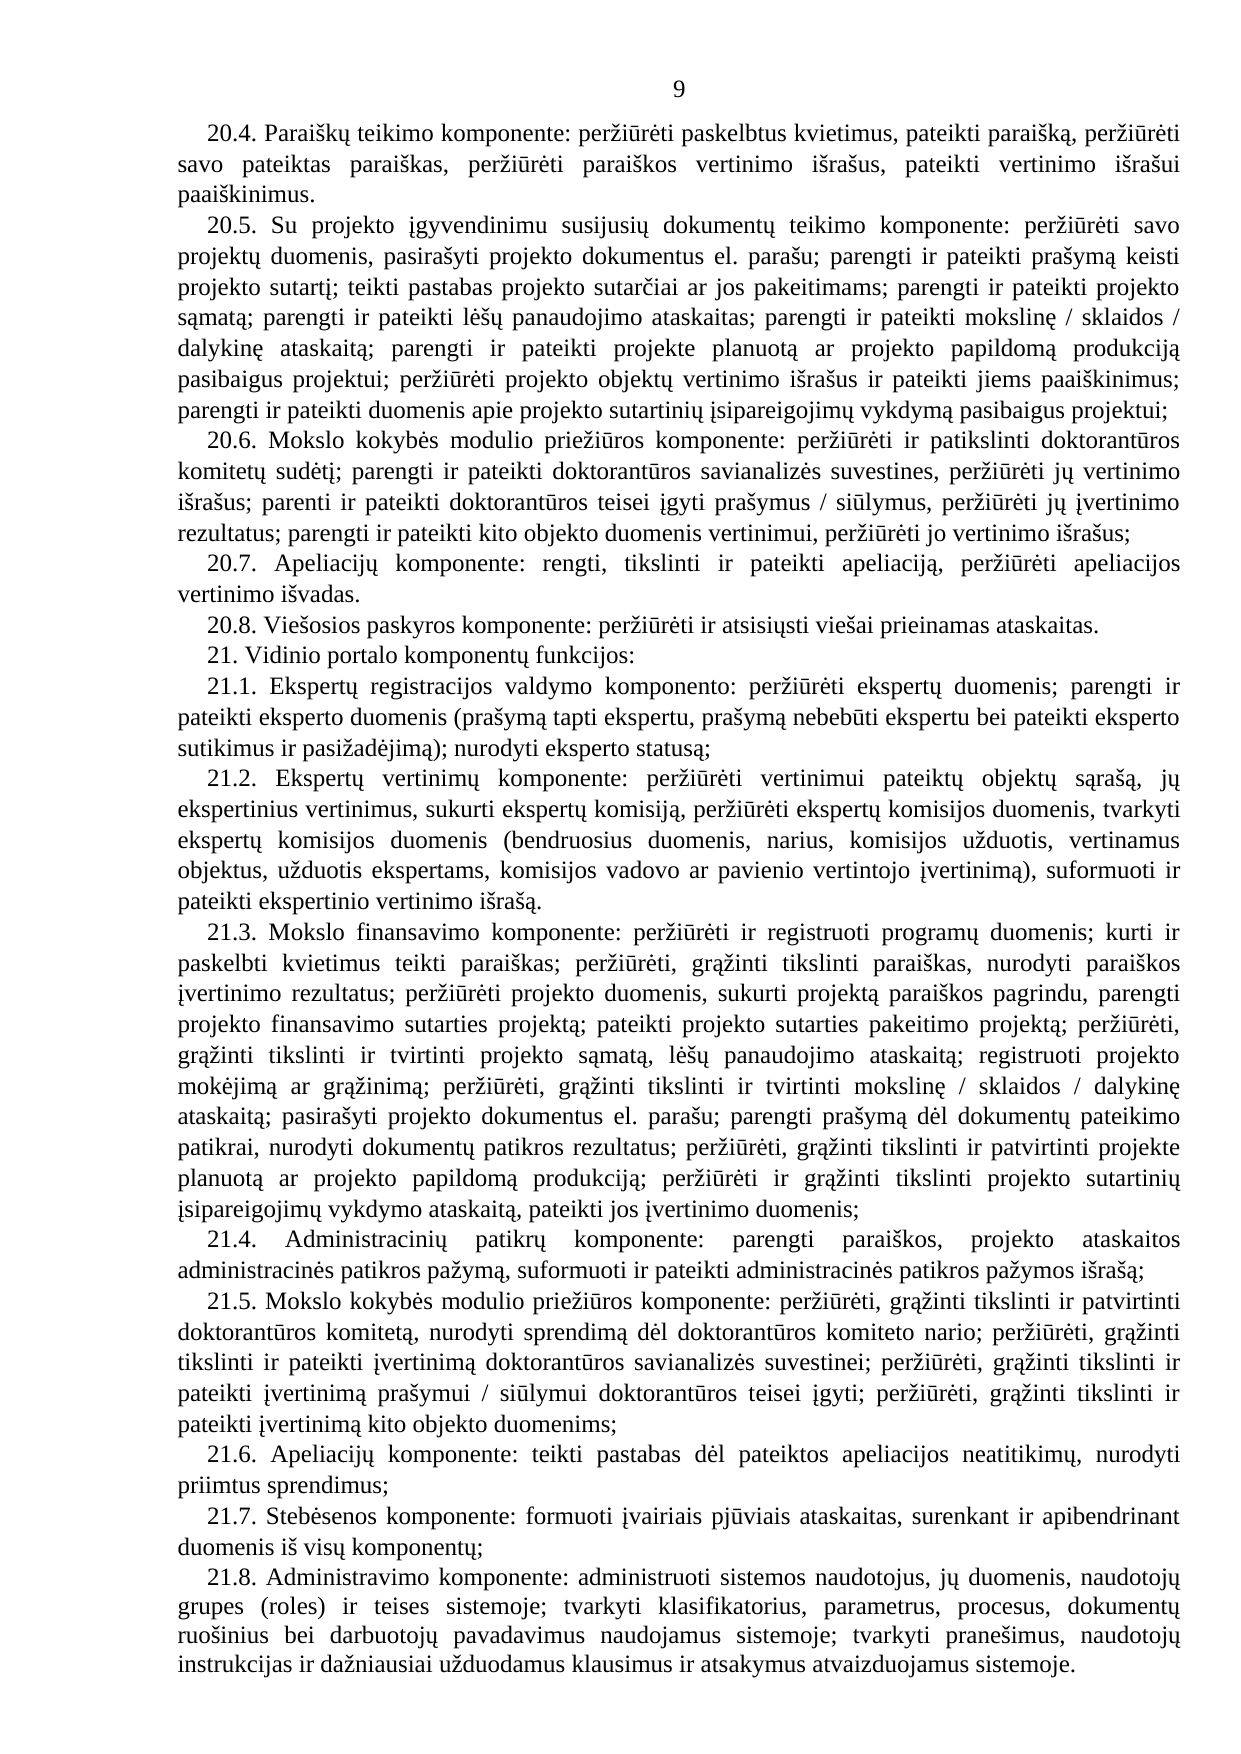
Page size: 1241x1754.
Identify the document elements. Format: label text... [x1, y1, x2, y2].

text 21. Vidinio portalo komponentų funkcijos: [177, 641, 1181, 669]
text 21.4. Administracinių patikrų komponente: parengti paraiškos, projekto ataskaitos administracinės patikros pažymą, suformuoti ir pateikti administracinės patikros pažymos išrašą; [177, 1224, 1181, 1284]
text 21.1. Ekspertų registracijos valdymo komponento: peržiūrėti ekspertų duomenis; parengti ir pateikti eksperto duomenis (prašymą tapti ekspertu, prašymą nebebūti ekspertu bei pateikti eksperto sutikimus ir pasižadėjimą); nurodyti eksperto statusą; [177, 671, 1181, 761]
text 20.5. Su projekto įgyvendinimu susijusių dokumentų teikimo komponente: peržiūrėti savo projektų duomenis, pasirašyti projekto dokumentus el. parašu; parengti ir pateikti prašymą keisti projekto sutartį; teikti pastabas projekto sutarčiai ar jos pakeitimams; parengti ir pateikti projekto sąmatą; parengti ir pateikti lėšų panaudojimo ataskaitas; parengti ir pateikti mokslinę / sklaidos / dalykinę ataskaitą; parengti ir pateikti projekte planuotą ar projekto papildomą produkciją pasibaigus projektui; peržiūrėti projekto objektų vertinimo išrašus ir pateikti jiems paaiškinimus; parengti ir pateikti duomenis apie projekto sutartinių įsipareigojimų vykdymą pasibaigus projektui; [177, 210, 1181, 423]
text 21.6. Apeliacijų komponente: teikti pastabas dėl pateiktos apeliacijos neatitikimų, nurodyti priimtus sprendimus; [177, 1439, 1181, 1499]
text 20.8. Viešosios paskyros komponente: peržiūrėti ir atsisiųsti viešai prieinamas ataskaitas. [177, 610, 1181, 638]
text 20.6. Mokslo kokybės modulio priežiūros komponente: peržiūrėti ir patikslinti doktorantūros komitetų sudėtį; parengti ir pateikti doktorantūros savianalizės suvestines, peržiūrėti jų vertinimo išrašus; parenti ir pateikti doktorantūros teisei įgyti prašymus / siūlymus, peržiūrėti jų įvertinimo rezultatus; parengti ir pateikti kito objekto duomenis vertinimui, peržiūrėti jo vertinimo išrašus; [177, 425, 1181, 546]
text 20.7. Apeliacijų komponente: rengti, tikslinti ir pateikti apeliaciją, peržiūrėti apeliacijos vertinimo išvadas. [177, 548, 1181, 608]
text 21.3. Mokslo finansavimo komponente: peržiūrėti ir registruoti programų duomenis; kurti ir paskelbti kvietimus teikti paraiškas; peržiūrėti, grąžinti tikslinti paraiškas, nurodyti paraiškos įvertinimo rezultatus; peržiūrėti projekto duomenis, sukurti projektą paraiškos pagrindu, parengti projekto finansavimo sutarties projektą; pateikti projekto sutarties pakeitimo projektą; peržiūrėti, grąžinti tikslinti ir tvirtinti projekto sąmatą, lėšų panaudojimo ataskaitą; registruoti projekto mokėjimą ar grąžinimą; peržiūrėti, grąžinti tikslinti ir tvirtinti mokslinę / sklaidos / dalykinę ataskaitą; pasirašyti projekto dokumentus el. parašu; parengti prašymą dėl dokumentų pateikimo patikrai, nurodyti dokumentų patikros rezultatus; peržiūrėti, grąžinti tikslinti ir patvirtinti projekte planuotą ar projekto papildomą produkciją; peržiūrėti ir grąžinti tikslinti projekto sutartinių įsipareigojimų vykdymo ataskaitą, pateikti jos įvertinimo duomenis; [177, 917, 1181, 1222]
text 21.8. Administravimo komponente: administruoti sistemos naudotojus, jų duomenis, naudotojų grupes (roles) ir teises sistemoje; tvarkyti klasifikatorius, parametrus, procesus, dokumentų ruošinius bei darbuotojų pavadavimus naudojamus sistemoje; tvarkyti pranešimus, naudotojų instrukcijas ir dažniausiai užduodamus klausimus ir atsakymus atvaizduojamus sistemoje. [177, 1562, 1181, 1677]
text 21.2. Ekspertų vertinimų komponente: peržiūrėti vertinimui pateiktų objektų sąrašą, jų ekspertinius vertinimus, sukurti ekspertų komisiją, peržiūrėti ekspertų komisijos duomenis, tvarkyti ekspertų komisijos duomenis (bendruosius duomenis, narius, komisijos užduotis, vertinamus objektus, užduotis ekspertams, komisijos vadovo ar pavienio vertintojo įvertinimą), suformuoti ir pateikti ekspertinio vertinimo išrašą. [177, 763, 1181, 915]
text 21.5. Mokslo kokybės modulio priežiūros komponente: peržiūrėti, grąžinti tikslinti ir patvirtinti doktorantūros komitetą, nurodyti sprendimą dėl doktorantūros komiteto nario; peržiūrėti, grąžinti tikslinti ir pateikti įvertinimą doktorantūros savianalizės suvestinei; peržiūrėti, grąžinti tikslinti ir pateikti įvertinimą prašymui / siūlymui doktorantūros teisei įgyti; peržiūrėti, grąžinti tikslinti ir pateikti įvertinimą kito objekto duomenims; [177, 1286, 1181, 1437]
text 21.7. Stebėsenos komponente: formuoti įvairiais pjūviais ataskaitas, surenkant ir apibendrinant duomenis iš visų komponentų; [177, 1501, 1181, 1560]
text 20.4. Paraiškų teikimo komponente: peržiūrėti paskelbtus kvietimus, pateikti paraišką, peržiūrėti savo pateiktas paraiškas, peržiūrėti paraiškos vertinimo išrašus, pateikti vertinimo išrašui paaiškinimus. [177, 118, 1181, 208]
